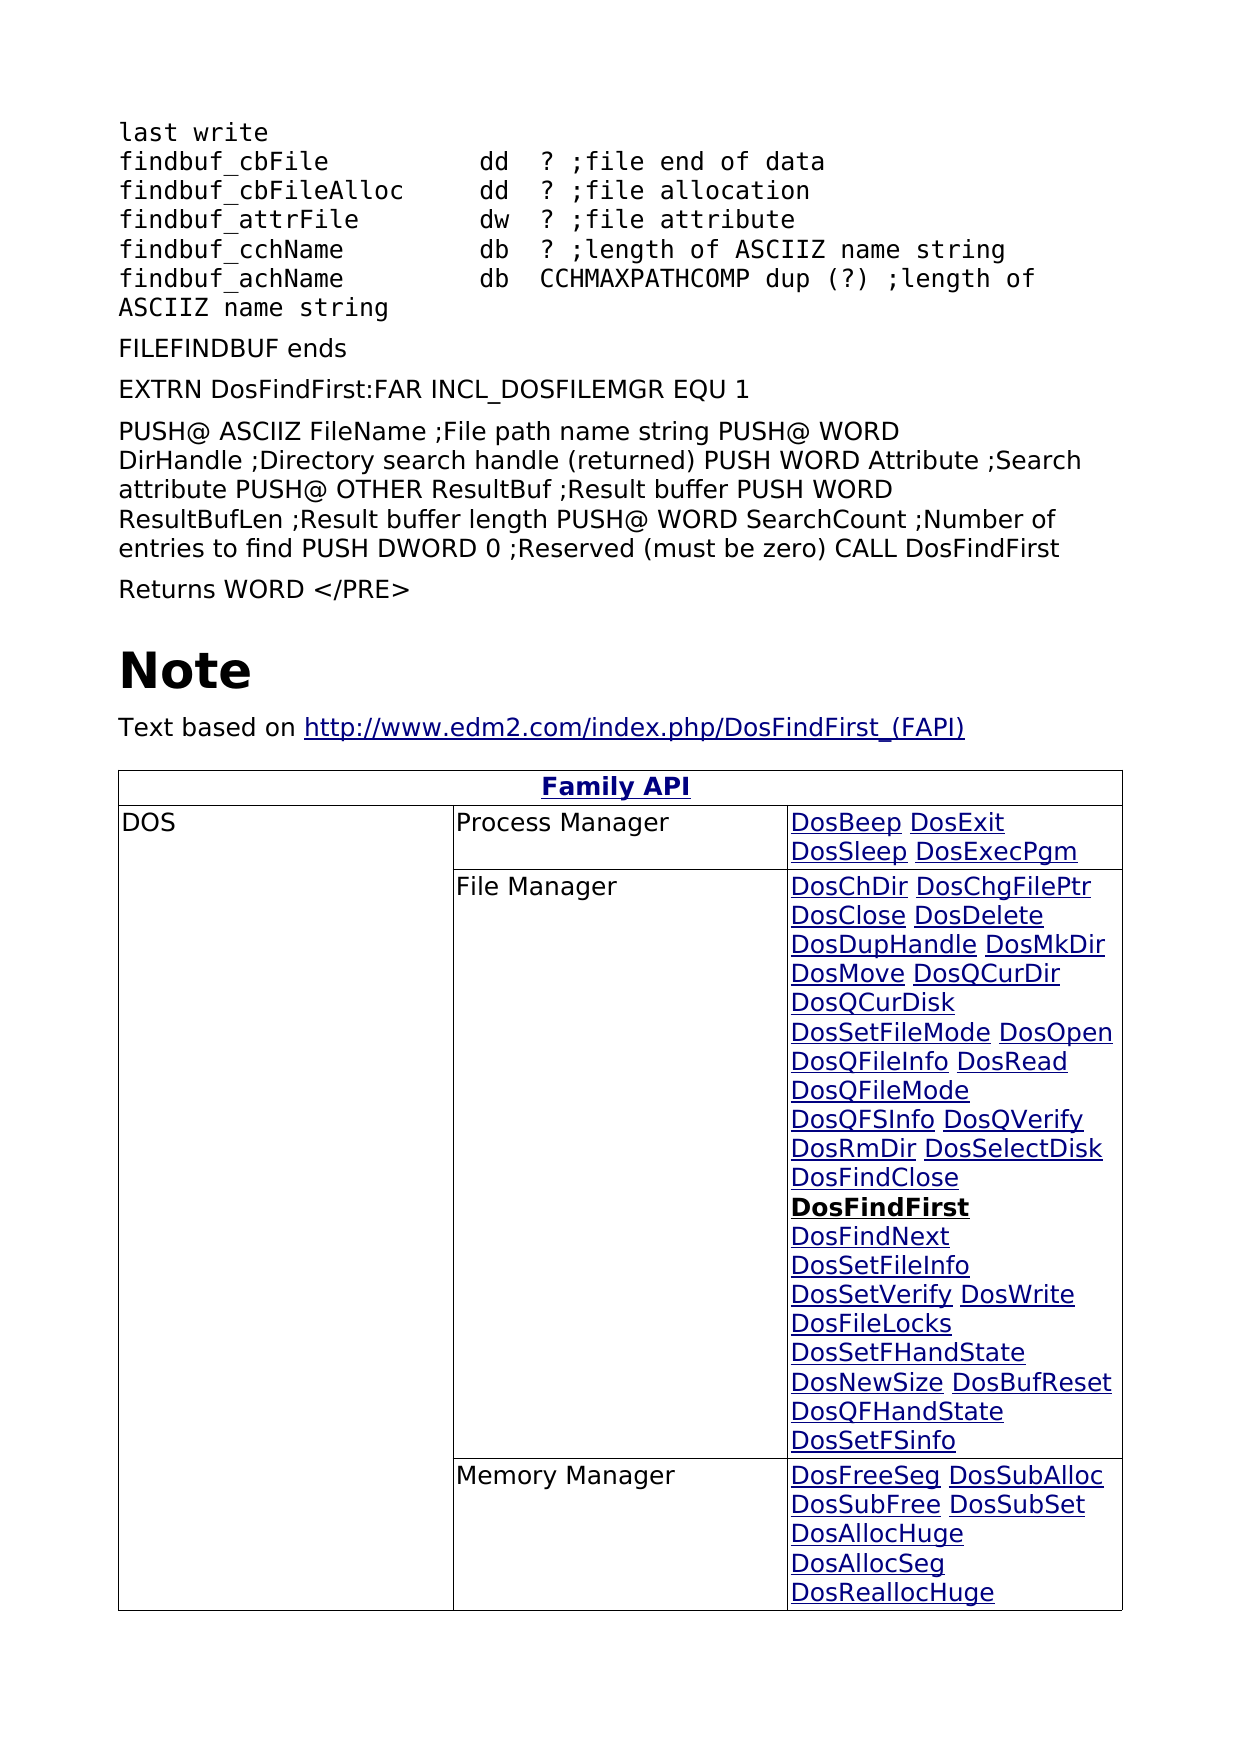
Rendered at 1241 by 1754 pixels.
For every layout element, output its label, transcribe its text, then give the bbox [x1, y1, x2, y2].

text Returns WORD </PRE> [118, 576, 1122, 605]
table_cell DOS [119, 806, 453, 1610]
text Text based on http://www.edm2.com/index.php/DosFindFirst_(FAPI) [118, 713, 1122, 742]
text FILEFINDBUF ends [118, 334, 1122, 363]
table_cell DosChDir DosChgFilePtr DosClose DosDelete DosDupHandle DosMkDir DosMove DosQCurDir DosQCurDisk DosSetFileMode DosOpen DosQFileInfo DosRead DosQFileMode DosQFSInfo DosQVerify DosRmDir DosSelectDisk DosFindClose DosFindFirst DosFindNext DosSetFileInfo DosSetVerify DosWrite DosFileLocks DosSetFHandState DosNewSize DosBufReset DosQFHandState DosSetFSinfo [788, 870, 1122, 1458]
text EXTRN DosFindFirst:FAR INCL_DOSFILEMGR EQU 1 [118, 376, 1122, 405]
table_cell DosFreeSeg DosSubAlloc DosSubFree DosSubSet DosAllocHuge DosAllocSeg DosReallocHuge [788, 1459, 1122, 1610]
table_cell File Manager [454, 870, 787, 1458]
text PUSH@ ASCIIZ FileName ;File path name string PUSH@ WORD DirHandle ;Directory search handle (returned) PUSH WORD Attribute ;Search attribute PUSH@ OTHER ResultBuf ;Result buffer PUSH WORD ResultBufLen ;Result buffer length PUSH@ WORD SearchCount ;Number of entries to find PUSH DWORD 0 ;Reserved (must be zero) CALL DosFindFirst [118, 417, 1122, 563]
table_cell DosBeep DosExit DosSleep DosExecPgm [788, 806, 1122, 869]
table_cell Memory Manager [454, 1459, 787, 1610]
subtitle Note [118, 642, 1122, 701]
table_header Family API [119, 771, 1122, 805]
text last write findbuf_cbFile dd ? ;file end of data findbuf_cbFileAlloc dd ? ;file allocation findbuf_attrFile dw ? ;file attribute findbuf_cchName db ? ;length of ASCIIZ name string findbuf_achName db CCHMAXPATHCOMP dup (?) ;length of ASCIIZ name string [118, 118, 1122, 322]
table_cell Process Manager [454, 806, 787, 869]
